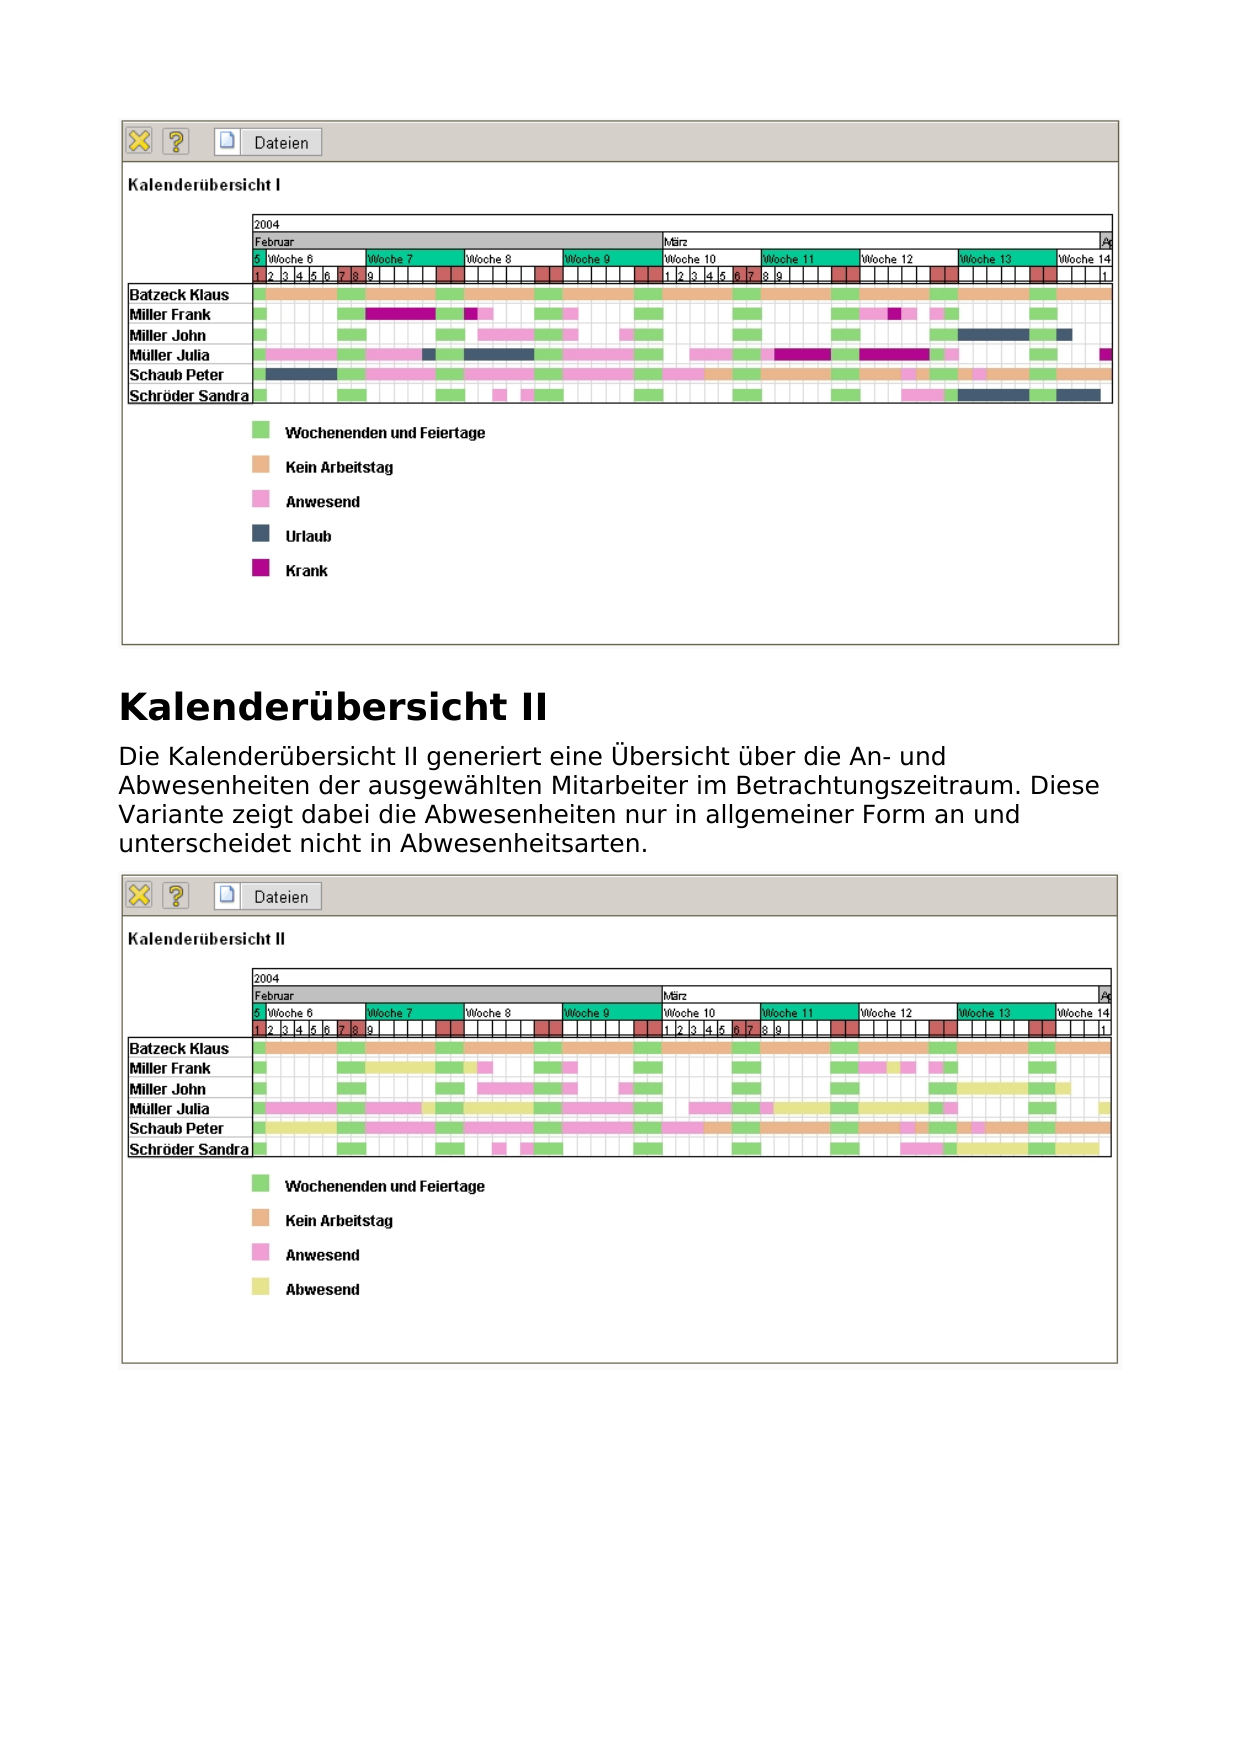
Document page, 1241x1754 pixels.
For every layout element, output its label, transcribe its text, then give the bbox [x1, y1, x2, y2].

picture [118, 118, 1123, 649]
text Die Kalenderübersicht II generiert eine Übersicht über die An- und Abwesenheiten der ausgewählten Mitarbeiter im Betrachtungszeitraum. Diese Variante zeigt dabei die Abwesenheiten nur in allgemeiner Form an und unterscheidet nicht in Abwesenheitsarten. [118, 742, 1122, 859]
picture [118, 871, 1123, 1370]
subtitle Kalenderübersicht II [118, 686, 1122, 729]
